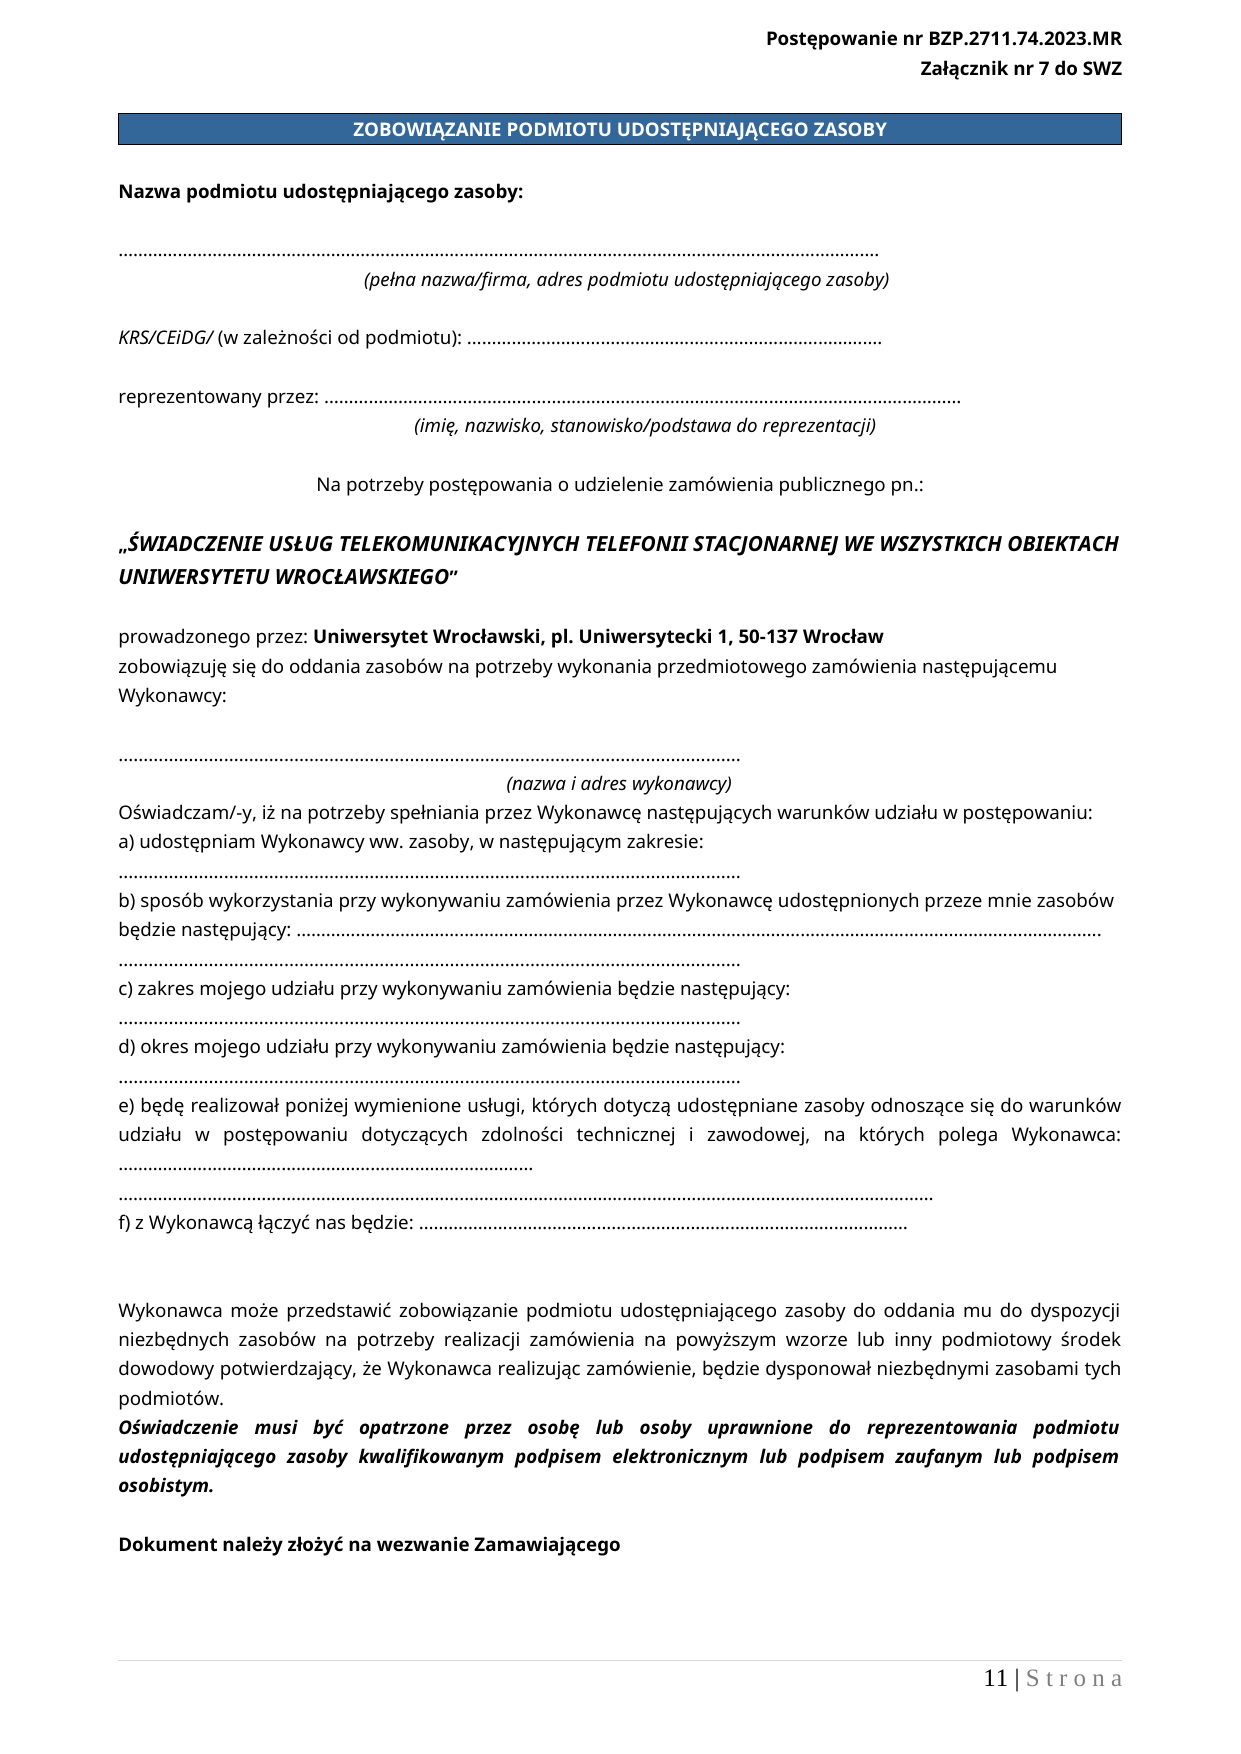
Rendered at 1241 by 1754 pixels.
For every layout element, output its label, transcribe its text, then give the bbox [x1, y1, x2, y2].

text (imię, nazwisko, stanowisko/podstawa do reprezentacji) [414, 412, 1122, 438]
text b) sposób wykorzystania przy wykonywaniu zamówienia przez Wykonawcę udostępnionych przeze mnie zasobów będzie następujący: ………………………………………………………………………………………………………………………………………………. [118, 887, 1122, 942]
text f) z Wykonawcą łączyć nas będzie: ……………………………………………………………………………………… [118, 1209, 1122, 1235]
text zobowiązuję się do oddania zasobów na potrzeby wykonania przedmiotowego zamówienia następującemu Wykonawcy: [118, 653, 1122, 708]
text a) udostępniam Wykonawcy ww. zasoby, w następującym zakresie: [118, 829, 1122, 854]
subtitle ZOBOWIĄZANIE PODMIOTU UDOSTĘPNIAJĄCEGO ZASOBY [119, 114, 1121, 144]
text e) będę realizował poniżej wymienione usługi, których dotyczą udostępniane zasoby odnoszące się do warunków udziału w postępowaniu dotyczących zdolności technicznej i zawodowej, na których polega Wykonawca: ………………………………………………………………………… [118, 1092, 1122, 1176]
text ............................................................................................................................ [118, 741, 1122, 766]
text „ŚWIADCZENIE USŁUG TELEKOMUNIKACYJNYCH TELEFONII STACJONARNEJ WE WSZYSTKICH OBIEKTACH UNIWERSYTETU WROCŁAWSKIEGO” [118, 529, 1122, 590]
text (pełna nazwa/firma, adres podmiotu udostępniającego zasoby) [118, 266, 1137, 291]
text ………………………………………………………………………………………………………………………………………………… [118, 1180, 1122, 1206]
text prowadzonego przez: Uniwersytet Wrocławski, pl. Uniwersytecki 1, 50-137 Wrocław [118, 624, 1122, 649]
text ………………………………………………………………………………………………………………………………………. [118, 237, 1122, 262]
text Wykonawca może przedstawić zobowiązanie podmiotu udostępniającego zasoby do oddania mu do dyspozycji niezbędnych zasobów na potrzeby realizacji zamówienia na powyższym wzorze lub inny podmiotowy środek dowodowy potwierdzający, że Wykonawca realizując zamówienie, będzie dysponował niezbędnymi zasobami tych podmiotów. [118, 1297, 1122, 1410]
text ............................................................................................................................ [118, 858, 1122, 883]
text Oświadczam/-y, iż na potrzeby spełniania przez Wykonawcę następujących warunków udziału w postępowaniu: [118, 799, 1122, 825]
text Na potrzeby postępowania o udzielenie zamówienia publicznego pn.: [118, 471, 1122, 496]
text reprezentowany przez: ………………………………………………………………………………………………………………… [118, 383, 1122, 408]
text ............................................................................................................................ [118, 1004, 1122, 1030]
text c) zakres mojego udziału przy wykonywaniu zamówienia będzie następujący: [118, 975, 1122, 1001]
text KRS/CEiDG/ (w zależności od podmiotu): ……………………………………………………………..…………. [118, 324, 1137, 350]
text d) okres mojego udziału przy wykonywaniu zamówienia będzie następujący: [118, 1034, 1122, 1059]
text Załącznik nr 7 do SWZ [156, 55, 1122, 80]
text ............................................................................................................................ [118, 1063, 1122, 1088]
text ............................................................................................................................ [118, 946, 1122, 971]
text Nazwa podmiotu udostępniającego zasoby: [118, 178, 1122, 204]
text Dokument należy złożyć na wezwanie Zamawiającego [118, 1531, 1122, 1557]
text (nazwa i adres wykonawcy) [118, 770, 1122, 796]
text Postępowanie nr BZP.2711.74.2023.MR [156, 26, 1122, 51]
text Oświadczenie musi być opatrzone przez osobę lub osoby uprawnione do reprezentowania podmiotu udostępniającego zasoby kwalifikowanym podpisem elektronicznym lub podpisem zaufanym lub podpisem osobistym. [118, 1414, 1122, 1498]
